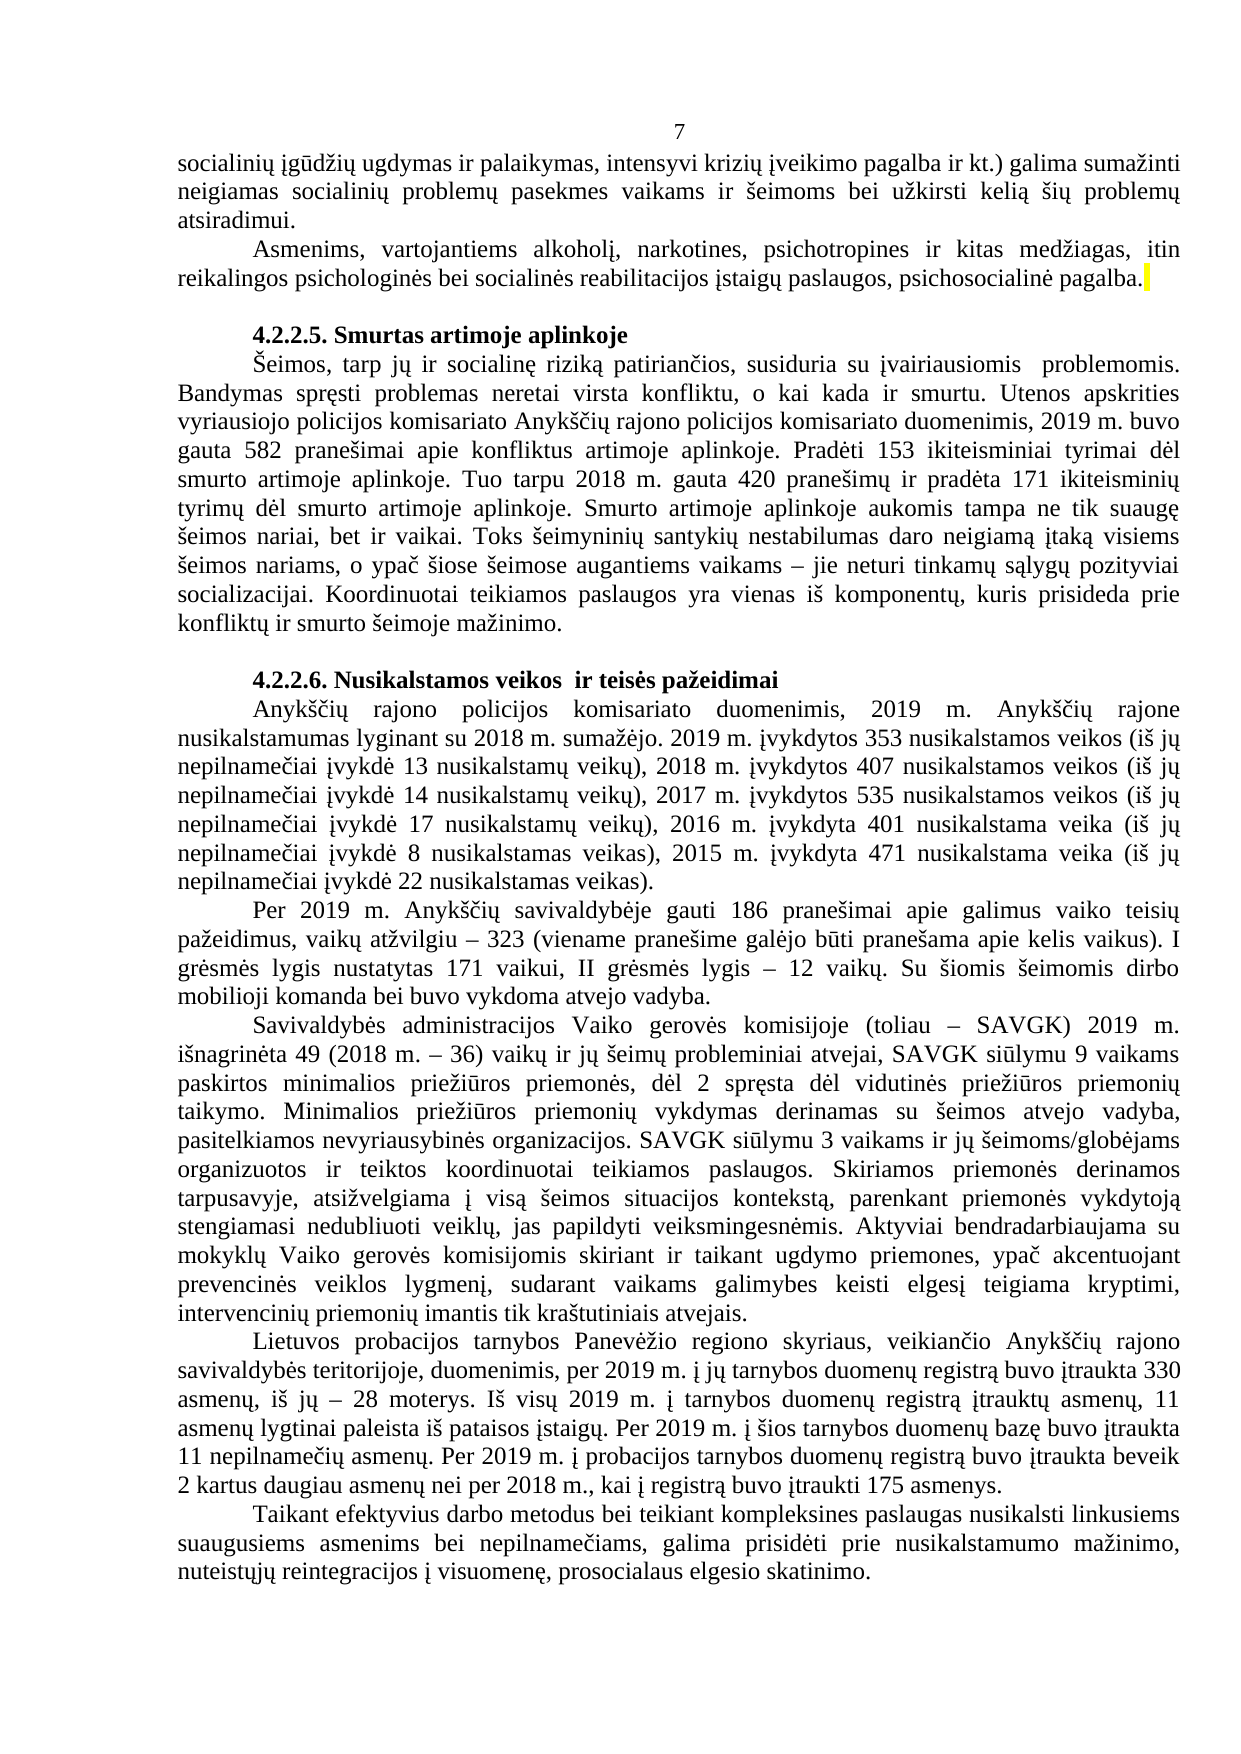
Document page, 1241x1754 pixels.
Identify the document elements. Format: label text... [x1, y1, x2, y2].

text 4.2.2.5. Smurtas artimoje aplinkoje [177, 320, 1181, 349]
text Lietuvos probacijos tarnybos Panevėžio regiono skyriaus, veikiančio Anykščių rajono savivaldybės teritorijoje, duomenimis, per 2019 m. į jų tarnybos duomenų registrą buvo įtraukta 330 asmenų, iš jų – 28 moterys. Iš visų 2019 m. į tarnybos duomenų registrą įtrauktų asmenų, 11 asmenų lygtinai paleista iš pataisos įstaigų. Per 2019 m. į šios tarnybos duomenų bazę buvo įtraukta 11 nepilnamečių asmenų. Per 2019 m. į probacijos tarnybos duomenų registrą buvo įtraukta beveik 2 kartus daugiau asmenų nei per 2018 m., kai į registrą buvo įtraukti 175 asmenys. [177, 1326, 1181, 1499]
text 4.2.2.6. Nusikalstamos veikos ir teisės pažeidimai [177, 665, 1181, 694]
text Šeimos, tarp jų ir socialinę riziką patiriančios, susiduria su įvairiausiomis problemomis. Bandymas spręsti problemas neretai virsta konfliktu, o kai kada ir smurtu. Utenos apskrities vyriausiojo policijos komisariato Anykščių rajono policijos komisariato duomenimis, 2019 m. buvo gauta 582 pranešimai apie konfliktus artimoje aplinkoje. Pradėti 153 ikiteisminiai tyrimai dėl smurto artimoje aplinkoje. Tuo tarpu 2018 m. gauta 420 pranešimų ir pradėta 171 ikiteisminių tyrimų dėl smurto artimoje aplinkoje. Smurto artimoje aplinkoje aukomis tampa ne tik suaugę šeimos nariai, bet ir vaikai. Toks šeimyninių santykių nestabilumas daro neigiamą įtaką visiems šeimos nariams, o ypač šiose šeimose augantiems vaikams – jie neturi tinkamų sąlygų pozityviai socializacijai. Koordinuotai teikiamos paslaugos yra vienas iš komponentų, kuris prisideda prie konfliktų ir smurto šeimoje mažinimo. [177, 349, 1181, 636]
text socialinių įgūdžių ugdymas ir palaikymas, intensyvi krizių įveikimo pagalba ir kt.) galima sumažinti neigiamas socialinių problemų pasekmes vaikams ir šeimoms bei užkirsti kelią šių problemų atsiradimui. [177, 148, 1181, 234]
text Asmenims, vartojantiems alkoholį, narkotines, psichotropines ir kitas medžiagas, itin reikalingos psichologinės bei socialinės reabilitacijos įstaigų paslaugos, psichosocialinė pagalba. [177, 234, 1181, 291]
text Taikant efektyvius darbo metodus bei teikiant kompleksines paslaugas nusikalsti linkusiems suaugusiems asmenims bei nepilnamečiams, galima prisidėti prie nusikalstamumo mažinimo, nuteistųjų reintegracijos į visuomenę, prosocialaus elgesio skatinimo. [177, 1499, 1181, 1585]
text Anykščių rajono policijos komisariato duomenimis, 2019 m. Anykščių rajone nusikalstamumas lyginant su 2018 m. sumažėjo. 2019 m. įvykdytos 353 nusikalstamos veikos (iš jų nepilnamečiai įvykdė 13 nusikalstamų veikų), 2018 m. įvykdytos 407 nusikalstamos veikos (iš jų nepilnamečiai įvykdė 14 nusikalstamų veikų), 2017 m. įvykdytos 535 nusikalstamos veikos (iš jų nepilnamečiai įvykdė 17 nusikalstamų veikų), 2016 m. įvykdyta 401 nusikalstama veika (iš jų nepilnamečiai įvykdė 8 nusikalstamas veikas), 2015 m. įvykdyta 471 nusikalstama veika (iš jų nepilnamečiai įvykdė 22 nusikalstamas veikas). [177, 694, 1181, 895]
text Savivaldybės administracijos Vaiko gerovės komisijoje (toliau – SAVGK) 2019 m. išnagrinėta 49 (2018 m. – 36) vaikų ir jų šeimų probleminiai atvejai, SAVGK siūlymu 9 vaikams paskirtos minimalios priežiūros priemonės, dėl 2 spręsta dėl vidutinės priežiūros priemonių taikymo. Minimalios priežiūros priemonių vykdymas derinamas su šeimos atvejo vadyba, pasitelkiamos nevyriausybinės organizacijos. SAVGK siūlymu 3 vaikams ir jų šeimoms/globėjams organizuotos ir teiktos koordinuotai teikiamos paslaugos. Skiriamos priemonės derinamos tarpusavyje, atsižvelgiama į visą šeimos situacijos kontekstą, parenkant priemonės vykdytoją stengiamasi nedubliuoti veiklų, jas papildyti veiksmingesnėmis. Aktyviai bendradarbiaujama su mokyklų Vaiko gerovės komisijomis skiriant ir taikant ugdymo priemones, ypač akcentuojant prevencinės veiklos lygmenį, sudarant vaikams galimybes keisti elgesį teigiama kryptimi, intervencinių priemonių imantis tik kraštutiniais atvejais. [177, 1010, 1181, 1326]
text Per 2019 m. Anykščių savivaldybėje gauti 186 pranešimai apie galimus vaiko teisių pažeidimus, vaikų atžvilgiu – 323 (viename pranešime galėjo būti pranešama apie kelis vaikus). I grėsmės lygis nustatytas 171 vaikui, II grėsmės lygis – 12 vaikų. Su šiomis šeimomis dirbo mobilioji komanda bei buvo vykdoma atvejo vadyba. [177, 895, 1181, 1010]
